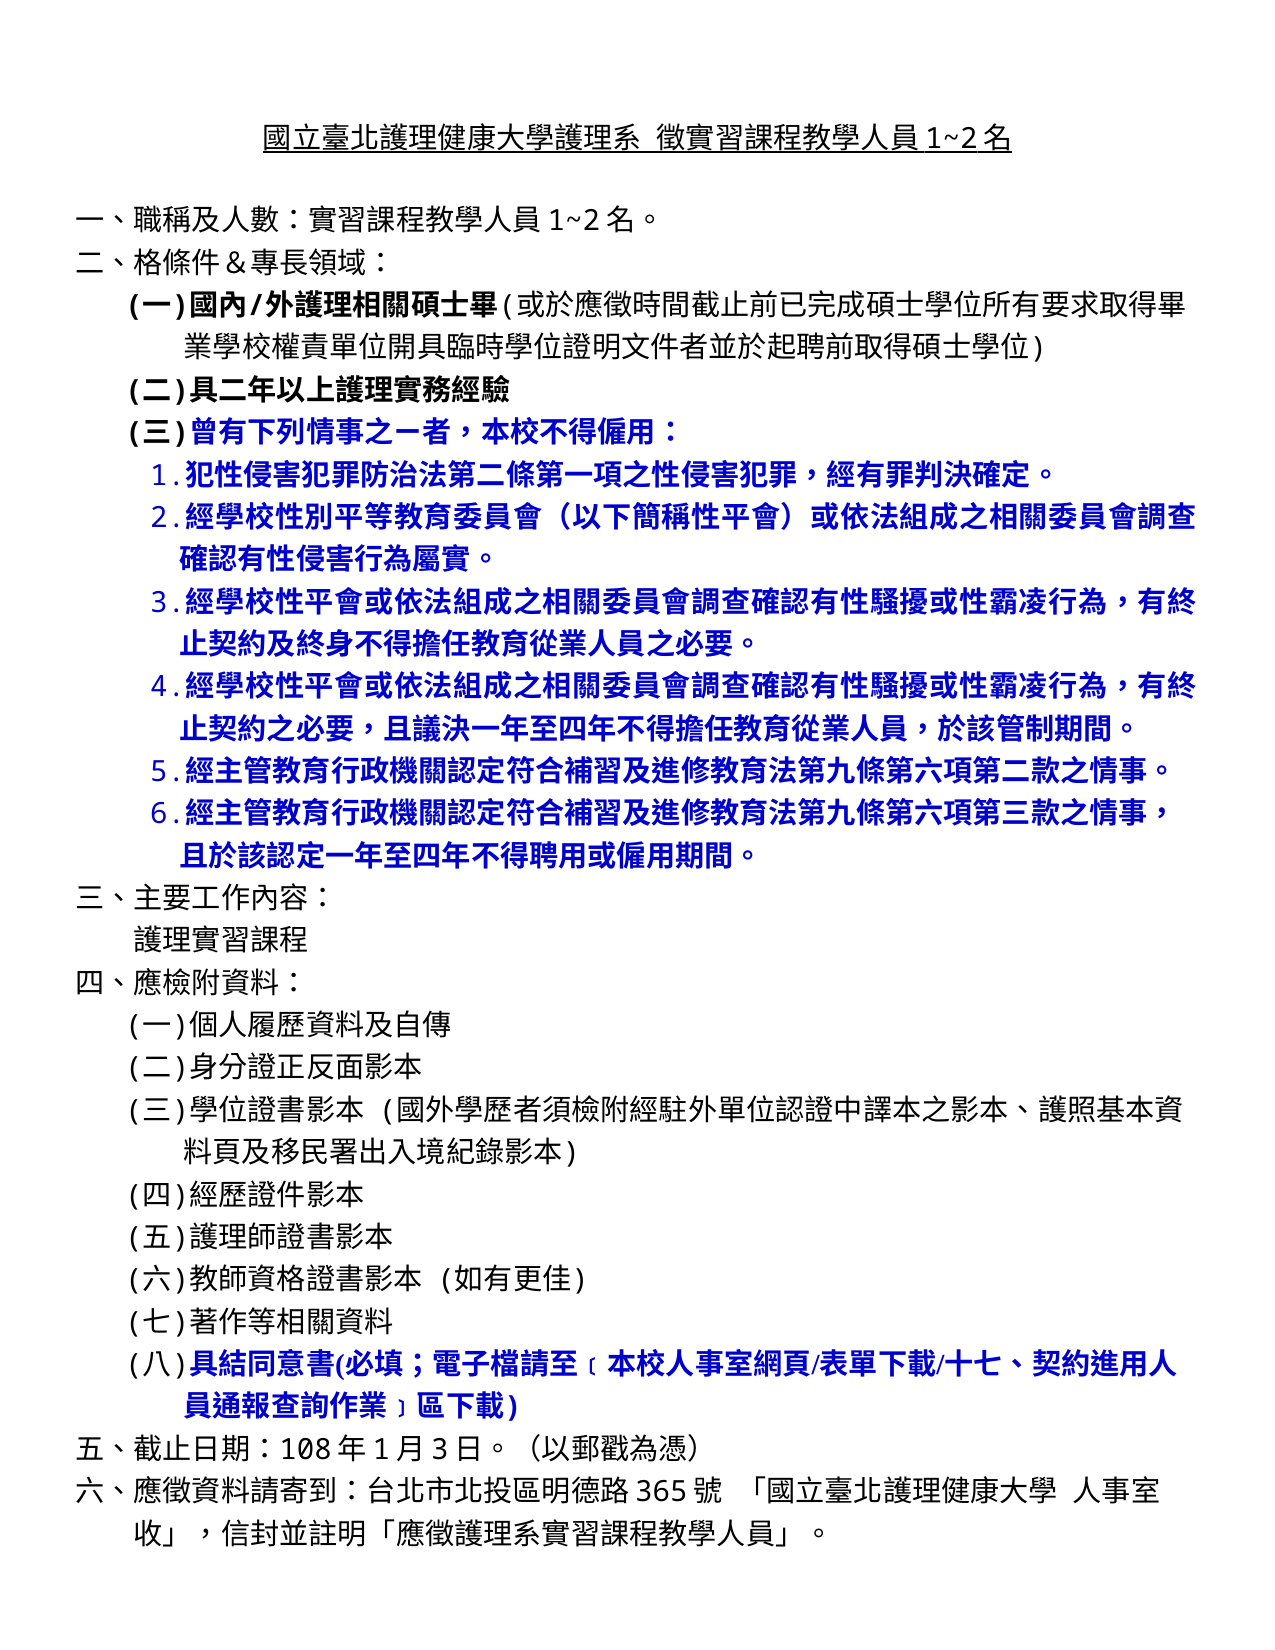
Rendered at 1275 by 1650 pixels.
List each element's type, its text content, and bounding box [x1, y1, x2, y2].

text 一、職稱及人數：實習課程教學人員1~2名。 [75, 197, 1200, 239]
text 四、應檢附資料： [75, 959, 1200, 1001]
text 3.經學校性平會或依法組成之相關委員會調查確認有性騷擾或性霸凌行為，有終止契約及終身不得擔任教育從業人員之必要。 [150, 578, 1200, 663]
text 5.經主管教育行政機關認定符合補習及進修教育法第九條第六項第二款之情事。 [150, 747, 1200, 790]
text 六、應徵資料請寄到：台北市北投區明德路365號 「國立臺北護理健康大學 人事室收」，信封並註明「應徵護理系實習課程教學人員」。 [75, 1468, 1200, 1552]
text (三)學位證書影本 (國外學歷者須檢附經駐外單位認證中譯本之影本、護照基本資料頁及移民署出入境紀錄影本) [125, 1086, 1200, 1171]
text 6.經主管教育行政機關認定符合補習及進修教育法第九條第六項第三款之情事，且於該認定一年至四年不得聘用或僱用期間。 [150, 790, 1200, 874]
text 國立臺北護理健康大學護理系 徵實習課程教學人員1~2名 [75, 115, 1200, 157]
text (三)曾有下列情事之ㄧ者，本校不得僱用： [125, 409, 1200, 451]
text (四)經歷證件影本 [125, 1171, 1200, 1213]
text 1.犯性侵害犯罪防治法第二條第一項之性侵害犯罪，經有罪判決確定。 [150, 451, 1200, 493]
text (六)教師資格證書影本 (如有更佳) [125, 1256, 1200, 1298]
text 2.經學校性別平等教育委員會（以下簡稱性平會）或依法組成之相關委員會調查確認有性侵害行為屬實。 [150, 493, 1200, 578]
text (五)護理師證書影本 [125, 1213, 1200, 1256]
text 二、格條件＆專長領域： [75, 239, 1200, 281]
text (二)身分證正反面影本 [125, 1044, 1200, 1086]
text (一)個人履歷資料及自傳 [125, 1001, 1200, 1044]
text (八)具結同意書(必填；電子檔請至﹝本校人事室網頁/表單下載/十七、契約進用人員通報查詢作業﹞區下載) [125, 1341, 1200, 1425]
text (七)著作等相關資料 [125, 1298, 1200, 1341]
text 三、主要工作內容： 護理實習課程 [75, 874, 1200, 959]
text 4.經學校性平會或依法組成之相關委員會調查確認有性騷擾或性霸凌行為，有終止契約之必要，且議決一年至四年不得擔任教育從業人員，於該管制期間。 [150, 663, 1200, 747]
text (二)具二年以上護理實務經驗 [125, 366, 1200, 409]
text 五、截止日期：108年1月3日。（以郵戳為憑） [75, 1425, 1200, 1468]
text (一)國內/外護理相關碩士畢(或於應徵時間截止前已完成碩士學位所有要求取得畢業學校權責單位開具臨時學位證明文件者並於起聘前取得碩士學位) [125, 281, 1200, 366]
